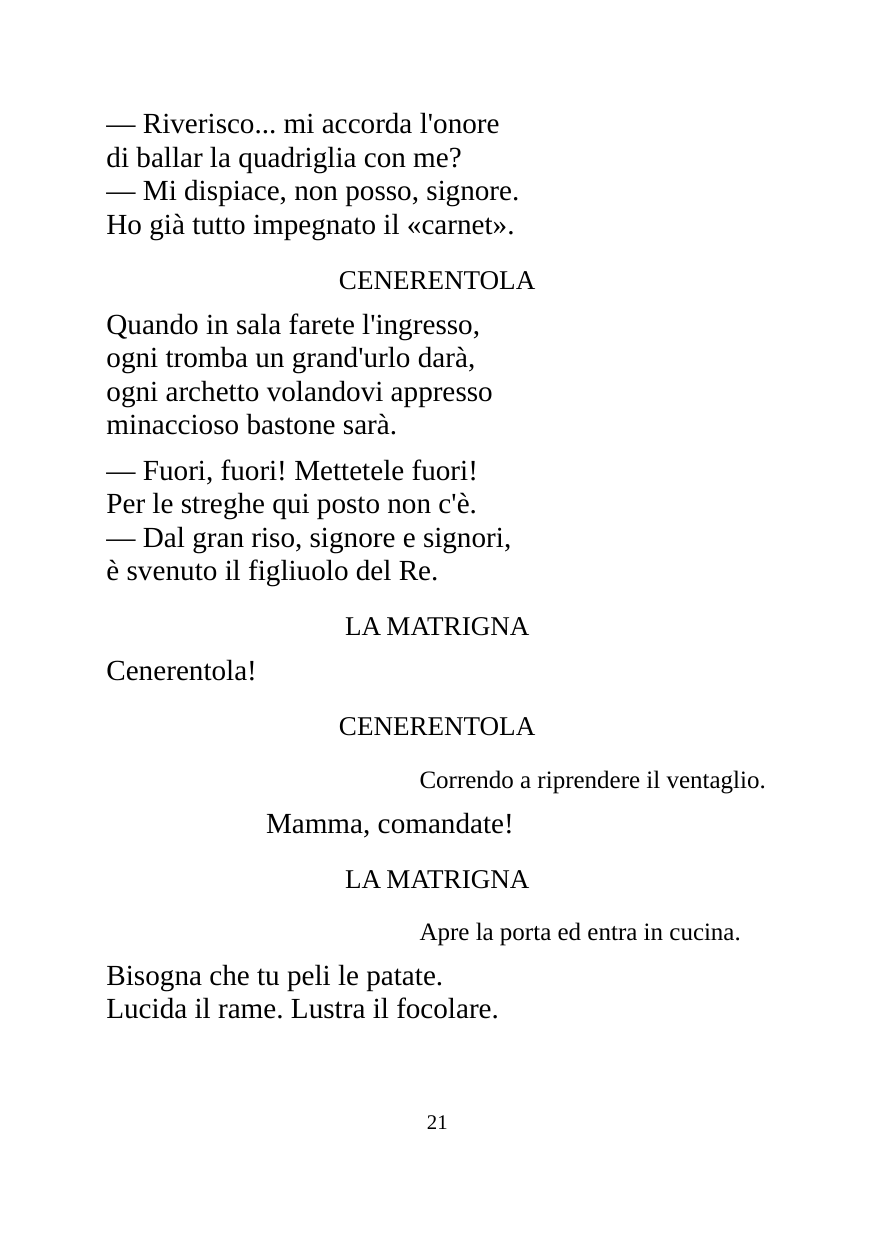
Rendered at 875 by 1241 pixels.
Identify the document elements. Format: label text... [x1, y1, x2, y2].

text CENERENTOLA [106, 711, 768, 742]
text — Riverisco... mi accorda l'onore di ballar la quadriglia con me? — Mi dispiace, non posso, signore. Ho già tutto impegnato il «carnet». [106, 106, 768, 240]
text — Fuori, fuori! Mettetele fuori! Per le streghe qui posto non c'è. — Dal gran riso, signore e signori, è svenuto il figliuolo del Re. [106, 453, 768, 587]
text Mamma, comandate! [266, 806, 768, 839]
text LA MATRIGNA [106, 863, 768, 894]
text CENERENTOLA [106, 264, 768, 295]
text Bisogna che tu peli le patate. Lucida il rame. Lustra il focolare. [106, 958, 768, 1025]
text LA MATRIGNA [106, 611, 768, 642]
text Apre la porta ed entra in cucina. [419, 917, 768, 946]
text Quando in sala farete l'ingresso, ogni tromba un grand'urlo darà, ogni archetto volandovi appresso minaccioso bastone sarà. [106, 307, 768, 441]
text Correndo a riprendere il ventaglio. [419, 765, 768, 794]
text Cenerentola! [106, 653, 768, 687]
